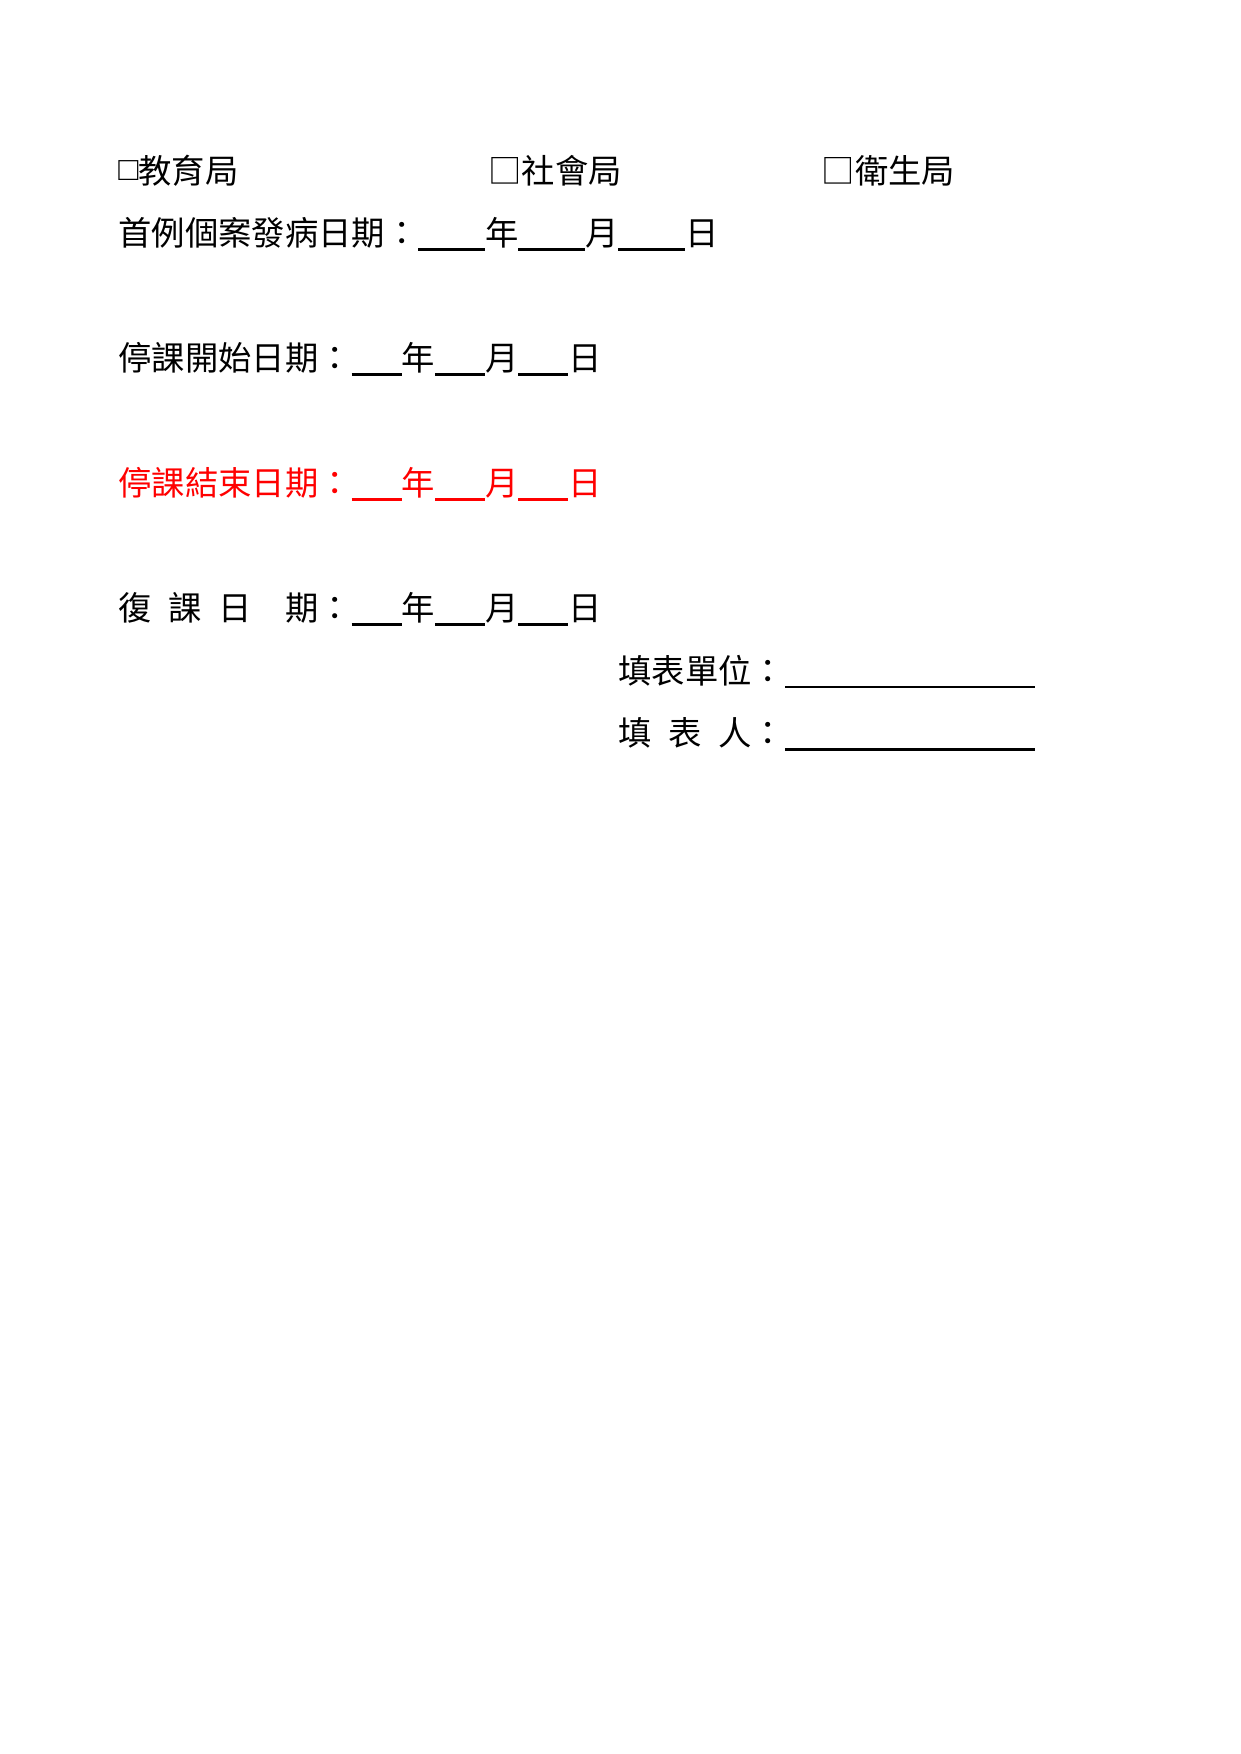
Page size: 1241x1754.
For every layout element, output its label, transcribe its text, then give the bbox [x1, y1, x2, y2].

text □教育局 □社會局 □衛生局 [118, 127, 1122, 189]
text 停課結束日期： 年 月 日 [118, 439, 1122, 502]
text 復 課 日 期： 年 月 日 [118, 564, 1122, 627]
text 填表單位： [118, 627, 1122, 689]
text 填 表 人： [118, 689, 1122, 752]
text 停課開始日期： 年 月 日 [118, 314, 1122, 377]
text 首例個案發病日期： 年 月 日 [118, 189, 1122, 252]
